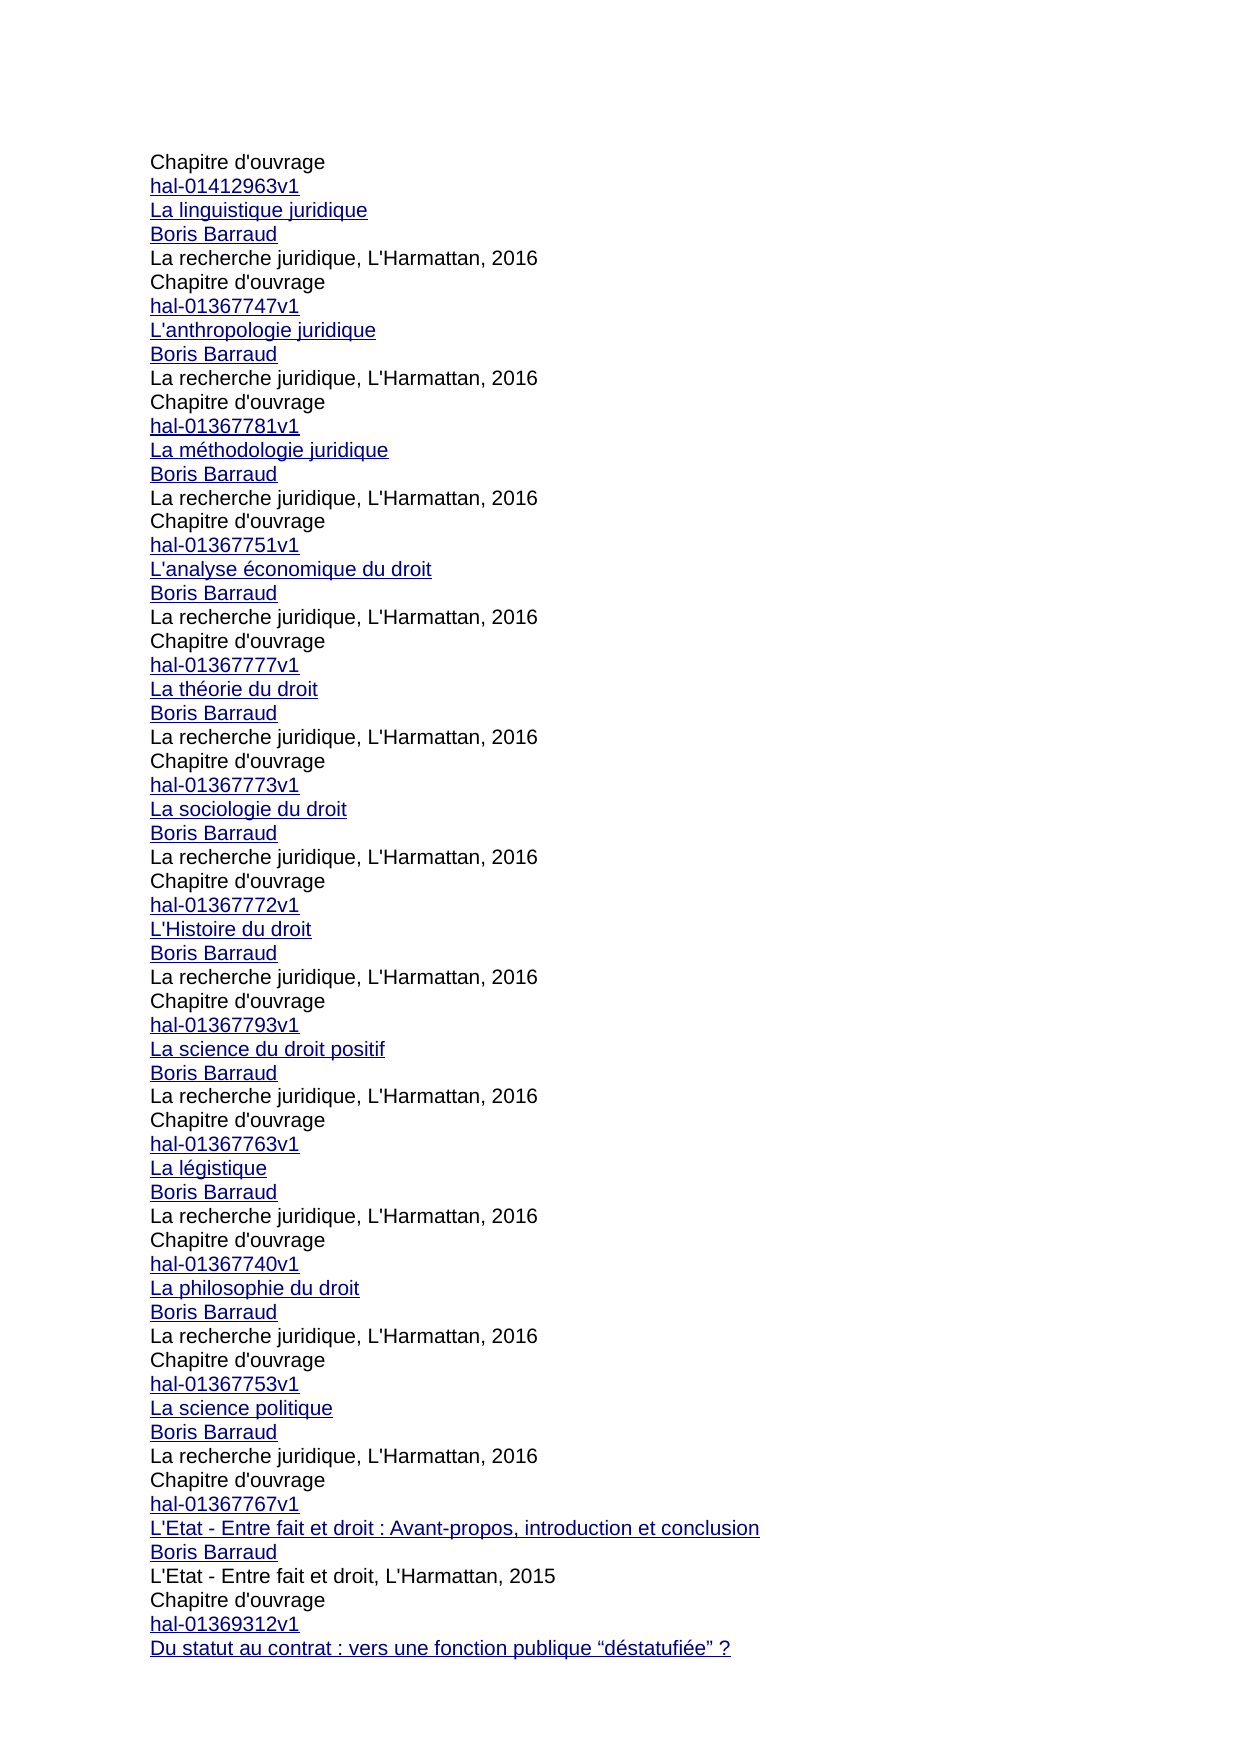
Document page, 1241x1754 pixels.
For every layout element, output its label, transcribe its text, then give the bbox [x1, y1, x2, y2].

table_cell L'Histoire du droit Boris Barraud La recherche juridique, L'Harmattan, 2016 Chapitre d'ouvrage hal-01367793v1 [150, 917, 1090, 1036]
table_cell Chapitre d'ouvrage hal-01412963v1 [150, 150, 1090, 198]
table_cell L'Etat - Entre fait et droit : Avant-propos, introduction et conclusion Boris Barraud L'Etat - Entre fait et droit, L'Harmattan, 2015 Chapitre d'ouvrage hal-01369312v1 [150, 1516, 1090, 1635]
table_cell La science politique Boris Barraud La recherche juridique, L'Harmattan, 2016 Chapitre d'ouvrage hal-01367767v1 [150, 1396, 1090, 1516]
table_cell La sociologie du droit Boris Barraud La recherche juridique, L'Harmattan, 2016 Chapitre d'ouvrage hal-01367772v1 [150, 797, 1090, 917]
table_cell La légistique Boris Barraud La recherche juridique, L'Harmattan, 2016 Chapitre d'ouvrage hal-01367740v1 [150, 1156, 1090, 1276]
table_cell La science du droit positif Boris Barraud La recherche juridique, L'Harmattan, 2016 Chapitre d'ouvrage hal-01367763v1 [150, 1036, 1090, 1156]
table_cell L'analyse économique du droit Boris Barraud La recherche juridique, L'Harmattan, 2016 Chapitre d'ouvrage hal-01367777v1 [150, 557, 1090, 677]
table_cell La théorie du droit Boris Barraud La recherche juridique, L'Harmattan, 2016 Chapitre d'ouvrage hal-01367773v1 [150, 677, 1090, 797]
table_cell La linguistique juridique Boris Barraud La recherche juridique, L'Harmattan, 2016 Chapitre d'ouvrage hal-01367747v1 [150, 198, 1090, 318]
table_cell La philosophie du droit Boris Barraud La recherche juridique, L'Harmattan, 2016 Chapitre d'ouvrage hal-01367753v1 [150, 1276, 1090, 1396]
table_cell Du statut au contrat : vers une fonction publique “déstatufiée” ? [150, 1635, 1090, 1659]
table_cell La méthodologie juridique Boris Barraud La recherche juridique, L'Harmattan, 2016 Chapitre d'ouvrage hal-01367751v1 [150, 438, 1090, 557]
table_cell L'anthropologie juridique Boris Barraud La recherche juridique, L'Harmattan, 2016 Chapitre d'ouvrage hal-01367781v1 [150, 318, 1090, 437]
